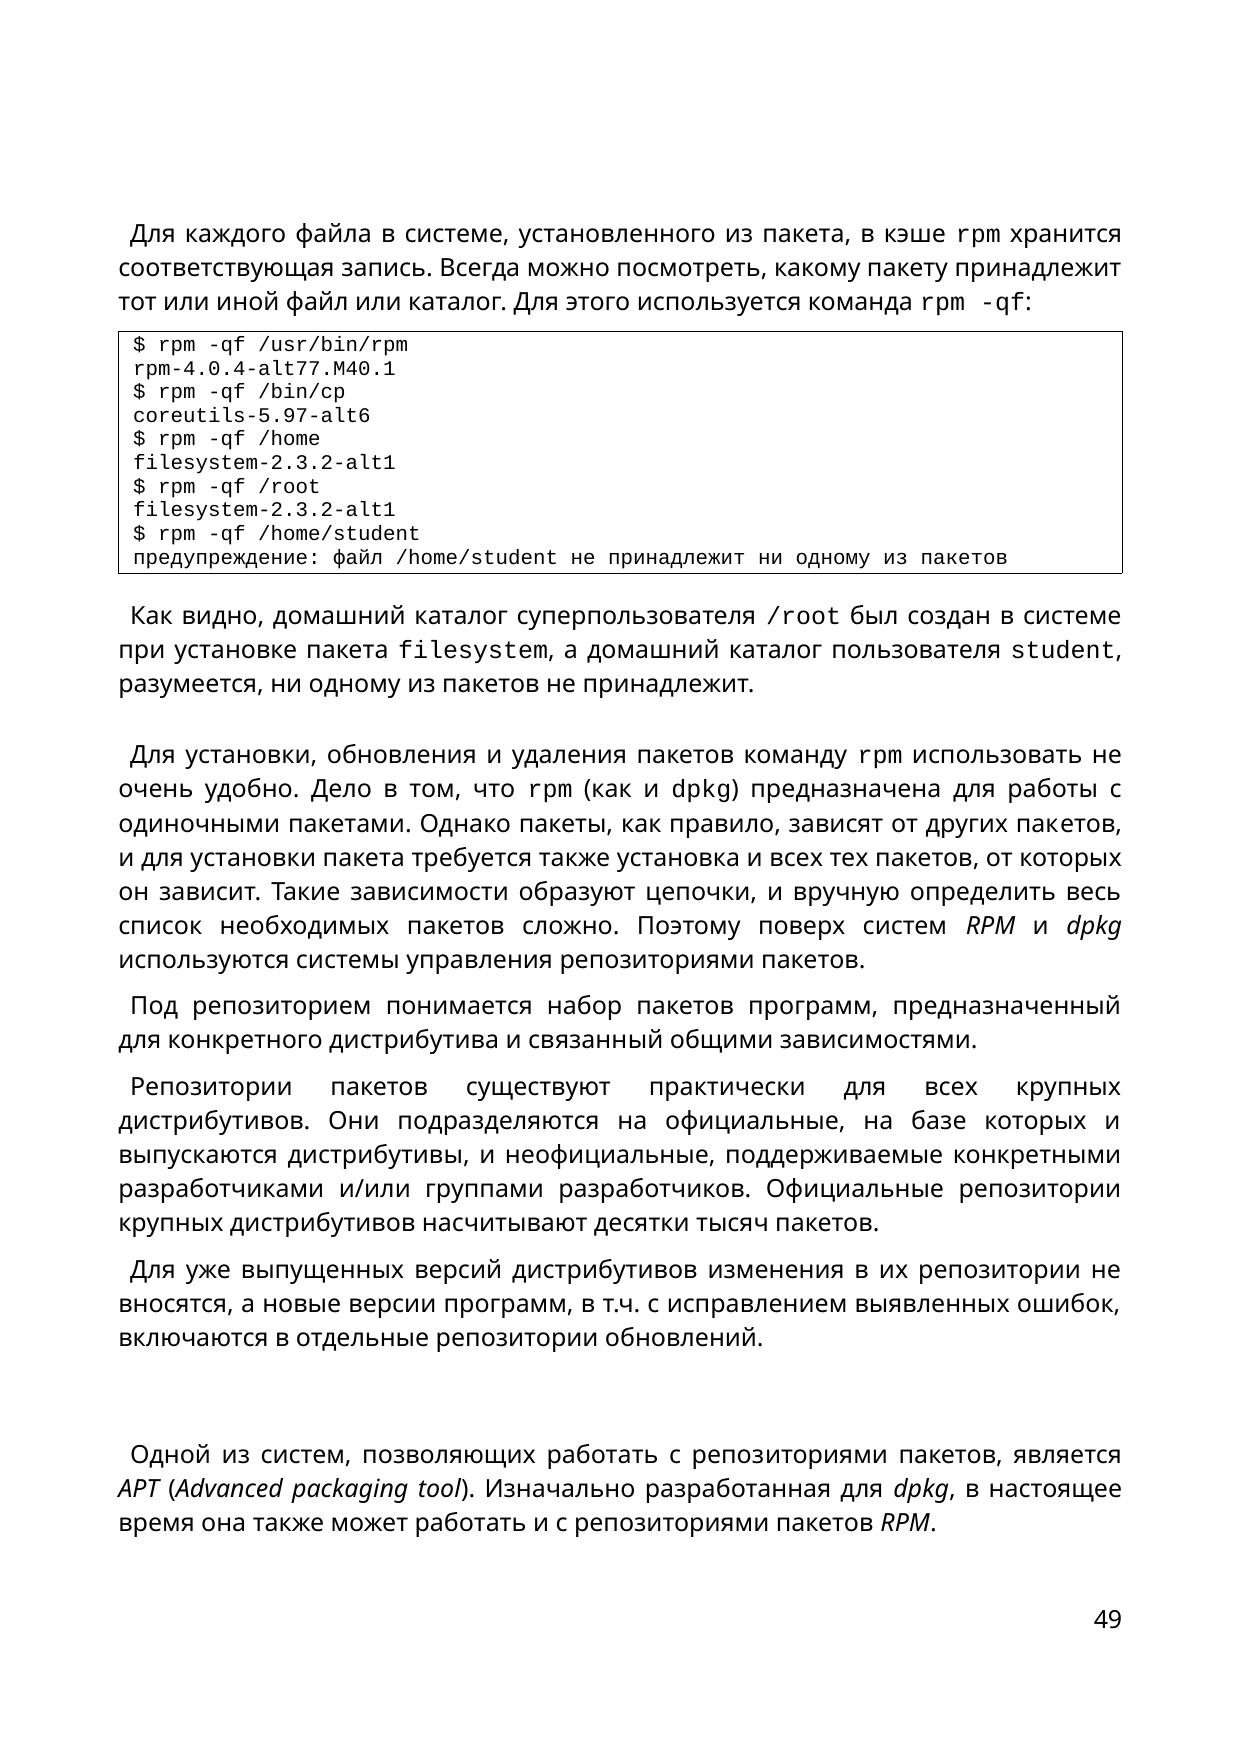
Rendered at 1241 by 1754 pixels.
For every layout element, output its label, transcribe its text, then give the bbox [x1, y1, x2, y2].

text Как видно, домашний каталог суперпользователя /root был создан в системе при установке пакета filesystem, а домашний каталог пользователя student, разумеется, ни одному из пакетов не принадлежит. [118, 597, 1122, 700]
text Для установки, обновления и удаления пакетов команду rpm использовать не очень удобно. Дело в том, что rpm (как и dpkg) предназначена для работы с одиночными пакетами. Однако пакеты, как правило, зависят от других пакетов, и для установки пакета требуется также установка и всех тех пакетов, от которых он зависит. Такие зависимости образуют цепочки, и вручную определить весь список необходимых пакетов сложно. Поэтому поверх систем RPM и dpkg используются системы управления репозиториями пакетов. [118, 737, 1122, 976]
text Для уже выпущенных версий дистрибутивов изменения в их репозитории не вносятся, а новые версии программ, в т.ч. с исправлением выявленных ошибок, включаются в отдельные репозитории обновлений. [118, 1251, 1122, 1353]
text $ rpm -qf /root [119, 473, 1122, 496]
text coreutils-5.97-alt6 [119, 402, 1122, 425]
text $ rpm -qf /bin/cp [119, 378, 1122, 402]
text предупреждение: файл /home/student не принадлежит ни одному из пакетов [119, 544, 1122, 573]
text $ rpm -qf /home/student [119, 520, 1122, 544]
text Под репозиторием понимается набор пакетов программ, предназначенный для конкретного дистрибутива и связанный общими зависимостями. [118, 988, 1122, 1056]
text $ rpm -qf /usr/bin/rpm [119, 332, 1122, 354]
text filesystem-2.3.2-alt1 [119, 449, 1122, 473]
text $ rpm -qf /home [119, 425, 1122, 449]
text Для каждого файла в системе, установленного из пакета, в кэше rpm хранится соответствующая запись. Всегда можно посмотреть, какому пакету принадлежит тот или иной файл или каталог. Для этого используется команда rpm -qf: [118, 216, 1122, 318]
text rpm-4.0.4-alt77.M40.1 [119, 354, 1122, 378]
text Одной из систем, позволяющих работать с репозиториями пакетов, является APT (Advanced packaging tool). Изначально разработанная для dpkg, в настоящее время она также может работать и с репозиториями пакетов RPM. [118, 1437, 1122, 1539]
text filesystem-2.3.2-alt1 [119, 496, 1122, 520]
text Репозитории пакетов существуют практически для всех крупных дистрибутивов. Они подразделяются на официальные, на базе которых и выпускаются дистрибутивы, и неофициальные, поддерживаемые конкретными разработчиками и/или группами разработчиков. Официальные репозитории крупных дистрибутивов насчитывают десятки тысяч пакетов. [118, 1068, 1122, 1239]
